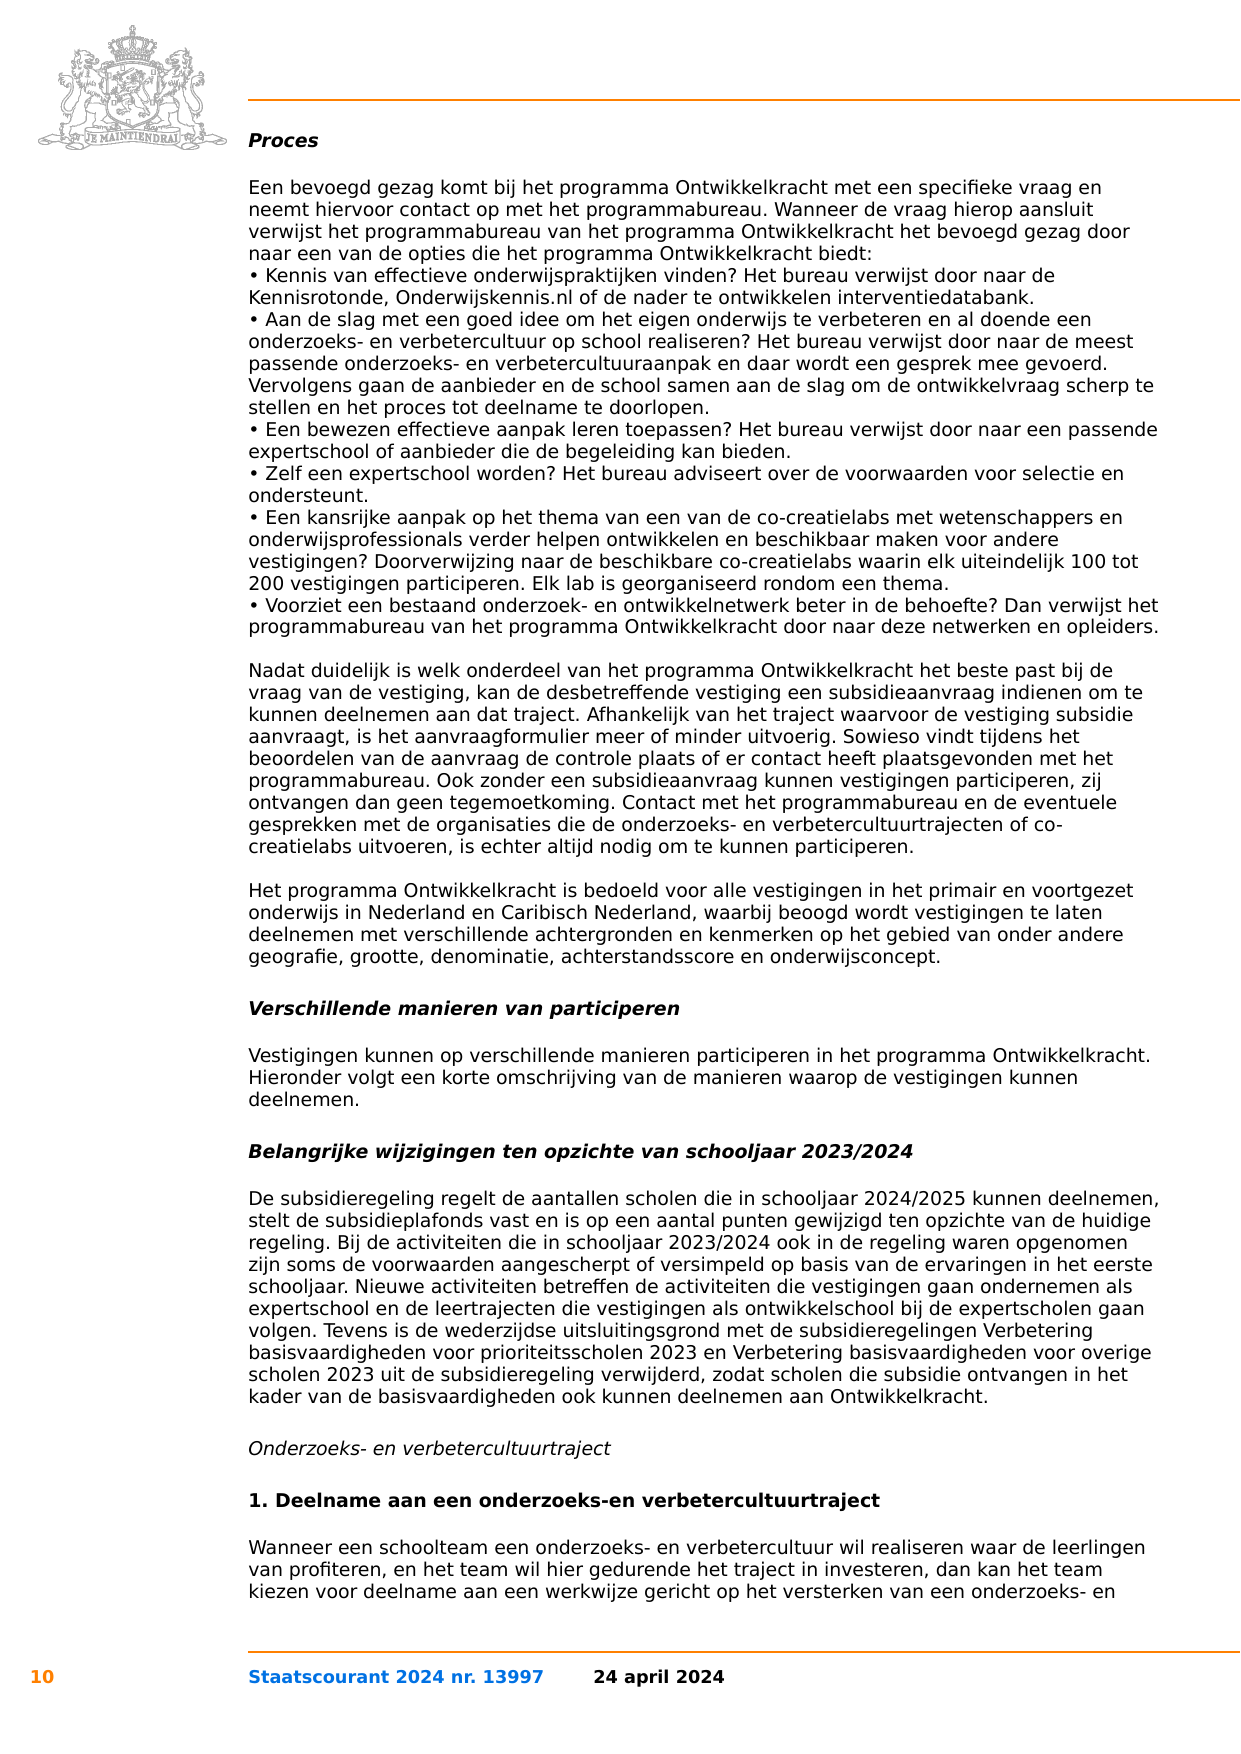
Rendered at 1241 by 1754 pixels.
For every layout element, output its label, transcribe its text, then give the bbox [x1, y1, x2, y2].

text Nadat duidelijk is welk onderdeel van het programma Ontwikkelkracht het beste past bij de vraag van de vestiging, kan de desbetreffende vestiging een subsidieaanvraag indienen om te kunnen deelnemen aan dat traject. Afhankelijk van het traject waarvoor de vestiging subsidie aanvraagt, is het aanvraagformulier meer of minder uitvoerig. Sowieso vindt tijdens het beoordelen van de aanvraag de controle plaats of er contact heeft plaatsgevonden met het programmabureau. Ook zonder een subsidieaanvraag kunnen vestigingen participeren, zij ontvangen dan geen tegemoetkoming. Contact met het programmabureau en de eventuele gesprekken met de organisaties die de onderzoeks- en verbetercultuurtrajecten of co-creatielabs uitvoeren, is echter altijd nodig om te kunnen participeren. [248, 660, 1163, 858]
picture [38, 25, 227, 150]
subtitle Onderzoeks- en verbetercultuurtraject [248, 1438, 1163, 1459]
text Vestigingen kunnen op verschillende manieren participeren in het programma Ontwikkelkracht. Hieronder volgt een korte omschrijving van de manieren waarop de vestigingen kunnen deelnemen. [248, 1045, 1163, 1111]
text • Een bewezen effectieve aanpak leren toepassen? Het bureau verwijst door naar een passende expertschool of aanbieder die de begeleiding kan bieden. [248, 419, 1163, 463]
subtitle Belangrijke wijzigingen ten opzichte van schooljaar 2023/2024 [248, 1141, 1163, 1163]
text • Een kansrijke aanpak op het thema van een van de co-creatielabs met wetenschappers en onderwijsprofessionals verder helpen ontwikkelen en beschikbaar maken voor andere vestigingen? Doorverwijzing naar de beschikbare co-creatielabs waarin elk uiteindelijk 100 tot 200 vestigingen participeren. Elk lab is georganiseerd rondom een thema. [248, 507, 1163, 594]
text • Kennis van effectieve onderwijspraktijken vinden? Het bureau verwijst door naar de Kennisrotonde, Onderwijskennis.nl of de nader te ontwikkelen interventiedatabank. [248, 265, 1163, 309]
text De subsidieregeling regelt de aantallen scholen die in schooljaar 2024/2025 kunnen deelnemen, stelt de subsidieplafonds vast en is op een aantal punten gewijzigd ten opzichte van de huidige regeling. Bij de activiteiten die in schooljaar 2023/2024 ook in de regeling waren opgenomen zijn soms de voorwaarden aangescherpt of versimpeld op basis van de ervaringen in het eerste schooljaar. Nieuwe activiteiten betreffen de activiteiten die vestigingen gaan ondernemen als expertschool en de leertrajecten die vestigingen als ontwikkelschool bij de expertscholen gaan volgen. Tevens is de wederzijdse uitsluitingsgrond met de subsidieregelingen Verbetering basisvaardigheden voor prioriteitsscholen 2023 en Verbetering basisvaardigheden voor overige scholen 2023 uit de subsidieregeling verwijderd, zodat scholen die subsidie ontvangen in het kader van de basisvaardigheden ook kunnen deelnemen aan Ontwikkelkracht. [248, 1188, 1163, 1408]
text Wanneer een schoolteam een onderzoeks- en verbetercultuur wil realiseren waar de leerlingen van profiteren, en het team wil hier gedurende het traject in investeren, dan kan het team kiezen voor deelname aan een werkwijze gericht op het versterken van een onderzoeks- en [248, 1537, 1163, 1602]
subtitle Proces [248, 130, 1163, 152]
subtitle Verschillende manieren van participeren [248, 998, 1163, 1020]
text • Voorziet een bestaand onderzoek- en ontwikkelnetwerk beter in de behoefte? Dan verwijst het programmabureau van het programma Ontwikkelkracht door naar deze netwerken en opleiders. [248, 594, 1163, 638]
text Een bevoegd gezag komt bij het programma Ontwikkelkracht met een specifieke vraag en neemt hiervoor contact op met het programmabureau. Wanneer de vraag hierop aansluit verwijst het programmabureau van het programma Ontwikkelkracht het bevoegd gezag door naar een van de opties die het programma Ontwikkelkracht biedt: [248, 177, 1163, 265]
text • Aan de slag met een goed idee om het eigen onderwijs te verbeteren en al doende een onderzoeks- en verbetercultuur op school realiseren? Het bureau verwijst door naar de meest passende onderzoeks- en verbetercultuuraanpak en daar wordt een gesprek mee gevoerd. Vervolgens gaan de aanbieder en de school samen aan de slag om de ontwikkelvraag scherp te stellen en het proces tot deelname te doorlopen. [248, 309, 1163, 419]
text Het programma Ontwikkelkracht is bedoeld voor alle vestigingen in het primair en voortgezet onderwijs in Nederland en Caribisch Nederland, waarbij beoogd wordt vestigingen te laten deelnemen met verschillende achtergronden en kenmerken op het gebied van onder andere geografie, grootte, denominatie, achterstandsscore en onderwijsconcept. [248, 880, 1163, 968]
text • Zelf een expertschool worden? Het bureau adviseert over de voorwaarden voor selectie en ondersteunt. [248, 463, 1163, 507]
subtitle 1. Deelname aan een onderzoeks-en verbetercultuurtraject [248, 1489, 1163, 1512]
